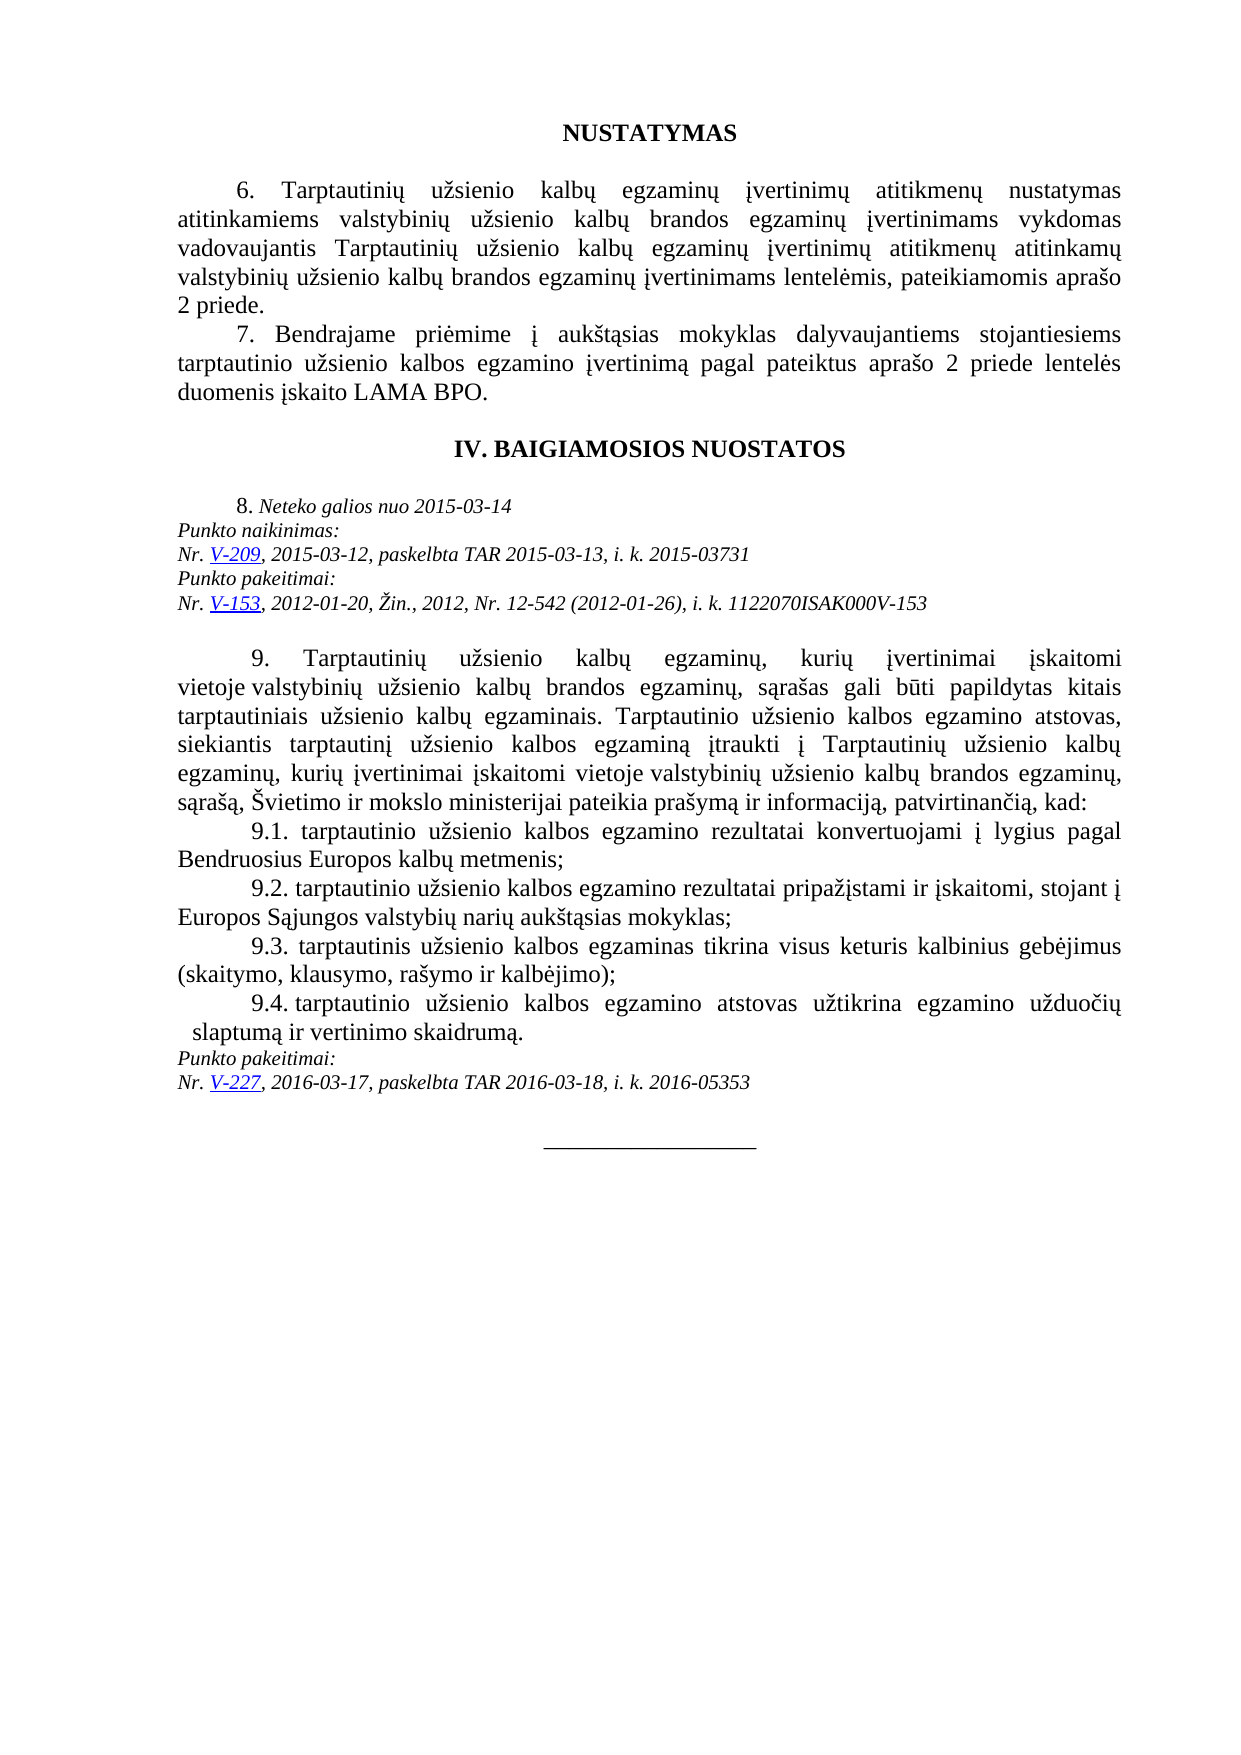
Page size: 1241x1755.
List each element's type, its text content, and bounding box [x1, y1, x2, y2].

text 9.2. tarptautinio užsienio kalbos egzamino rezultatai pripažįstami ir įskaitomi, stojant į Europos Sąjungos valstybių narių aukštąsias mokyklas; [177, 873, 1122, 931]
text 6. Tarptautinių užsienio kalbų egzaminų įvertinimų atitikmenų nustatymas atitinkamiems valstybinių užsienio kalbų brandos egzaminų įvertinimams vykdomas vadovaujantis Tarptautinių užsienio kalbų egzaminų įvertinimų atitikmenų atitinkamų valstybinių užsienio kalbų brandos egzaminų įvertinimams lentelėmis, pateikiamomis aprašo 2 priede. [177, 176, 1122, 319]
text 7. Bendrajame priėmime į aukštąsias mokyklas dalyvaujantiems stojantiesiems tarptautinio užsienio kalbos egzamino įvertinimą pagal pateiktus aprašo 2 priede lentelės duomenis įskaito LAMA BPO. [177, 319, 1122, 406]
text Nr. V-209, 2015-03-12, paskelbta TAR 2015-03-13, i. k. 2015-03731 [177, 542, 1122, 566]
text Nr. V-227, 2016-03-17, paskelbta TAR 2016-03-18, i. k. 2016-05353 [177, 1070, 1122, 1094]
text Nr. V-153, 2012-01-20, Žin., 2012, Nr. 12-542 (2012-01-26), i. k. 1122070ISAK000V-153 [177, 590, 1122, 614]
text 9.3. tarptautinis užsienio kalbos egzaminas tikrina visus keturis kalbinius gebėjimus (skaitymo, klausymo, rašymo ir kalbėjimo); [177, 931, 1122, 988]
text Punkto pakeitimai: [177, 566, 1122, 590]
text NUSTATYMAS [177, 118, 1122, 147]
text Punkto pakeitimai: [177, 1046, 1122, 1070]
text 9.1. tarptautinio užsienio kalbos egzamino rezultatai konvertuojami į lygius pagal Bendruosius Europos kalbų metmenis; [177, 816, 1122, 873]
text IV. BAIGIAMOSIOS NUOSTATOS [177, 434, 1122, 463]
text Punkto naikinimas: [177, 518, 1122, 542]
text 8. Neteko galios nuo 2015-03-14 [177, 492, 1122, 518]
text 9.4. tarptautinio užsienio kalbos egzamino atstovas užtikrina egzamino užduočių slaptumą ir vertinimo skaidrumą. [192, 988, 1122, 1046]
text _________________ [177, 1123, 1122, 1151]
text 9. Tarptautinių užsienio kalbų egzaminų, kurių įvertinimai įskaitomi vietoje valstybinių užsienio kalbų brandos egzaminų, sąrašas gali būti papildytas kitais tarptautiniais užsienio kalbų egzaminais. Tarptautinio užsienio kalbos egzamino atstovas, siekiantis tarptautinį užsienio kalbos egzaminą įtraukti į Tarptautinių užsienio kalbų egzaminų, kurių įvertinimai įskaitomi vietoje valstybinių užsienio kalbų brandos egzaminų, sąrašą, Švietimo ir mokslo ministerijai pateikia prašymą ir informaciją, patvirtinančią, kad: [177, 643, 1122, 816]
